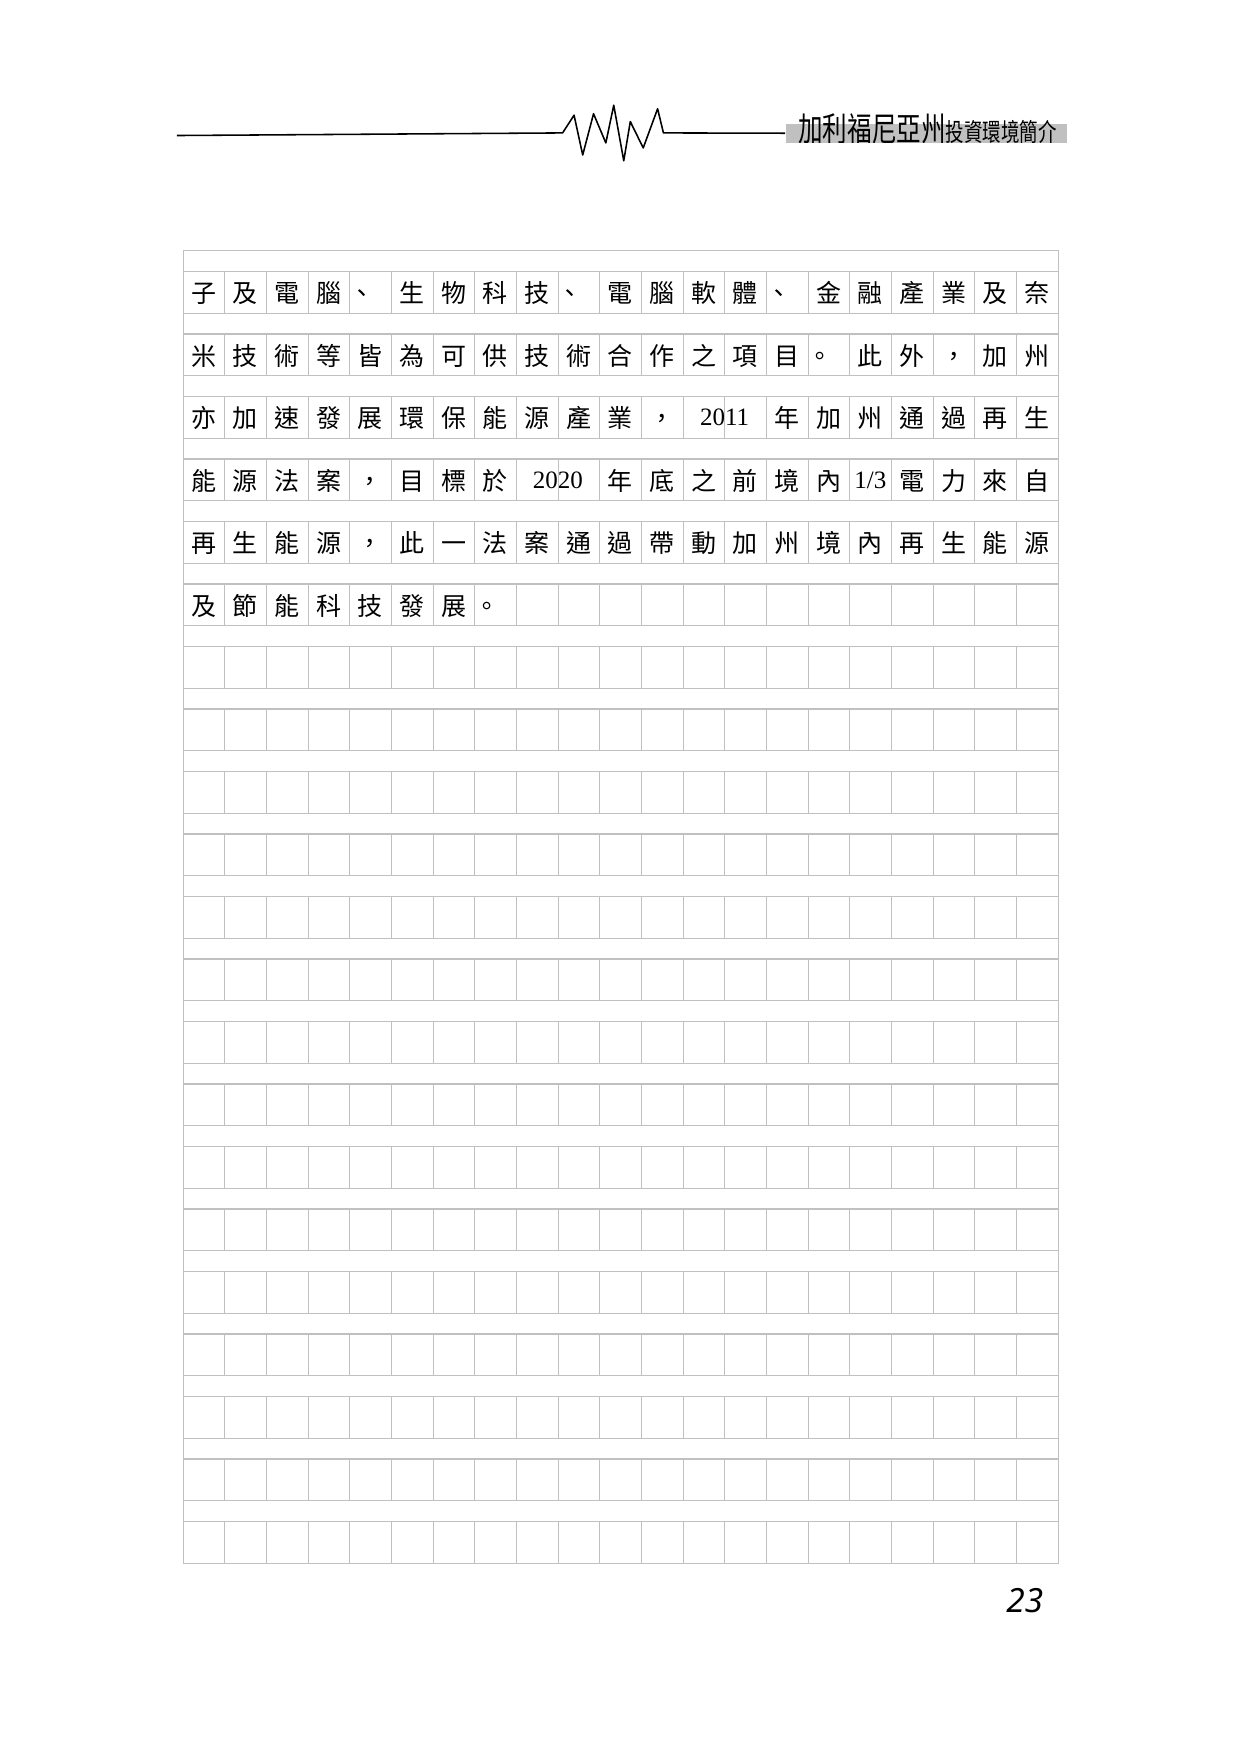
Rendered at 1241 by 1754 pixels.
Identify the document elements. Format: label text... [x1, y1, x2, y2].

text 加州位為世界第5大經濟體，其人口、經濟、市場、及研發等實力，吸引全球投資資金，除勞力密集的製造業外，各行各業對外人投資都具有吸引力，舉凡數位內容、半導體、航太、電子及電腦、生物科技、電腦軟體、金融產業及奈米技術等皆為可供技術合作之項目。此外，加州亦加速發展環保能源產業，2011年加州通過再生能源法案，目標於2020年底之前境內1/3電力來自再生能源，此一法案通過帶動加州境內再生能源及節能科技發展。 [184, 501, 1058, 521]
text 加州位為世界第5大經濟體，其人口、經濟、市場、及研發等實力，吸引全球投資資金，除勞力密集的製造業外，各行各業對外人投資都具有吸引力，舉凡數位內容、半導體、航太、電子及電腦、生物科技、電腦軟體、金融產業及奈米技術等皆為可供技術合作之項目。此外，加州亦加速發展環保能源產業，2011年加州通過再生能源法案，目標於2020年底之前境內1/3電力來自再生能源，此一法案通過帶動加州境內再生能源及節能科技發展。 [184, 251, 1058, 271]
text 加州位為世界第5大經濟體，其人口、經濟、市場、及研發等實力，吸引全球投資資金，除勞力密集的製造業外，各行各業對外人投資都具有吸引力，舉凡數位內容、半導體、航太、電子及電腦、生物科技、電腦軟體、金融產業及奈米技術等皆為可供技術合作之項目。此外，加州亦加速發展環保能源產業，2011年加州通過再生能源法案，目標於2020年底之前境內1/3電力來自再生能源，此一法案通過帶動加州境內再生能源及節能科技發展。 [184, 376, 1058, 396]
text 加州位為世界第5大經濟體，其人口、經濟、市場、及研發等實力，吸引全球投資資金，除勞力密集的製造業外，各行各業對外人投資都具有吸引力，舉凡數位內容、半導體、航太、電子及電腦、生物科技、電腦軟體、金融產業及奈米技術等皆為可供技術合作之項目。此外，加州亦加速發展環保能源產業，2011年加州通過再生能源法案，目標於2020年底之前境內1/3電力來自再生能源，此一法案通過帶動加州境內再生能源及節能科技發展。 [184, 439, 1058, 458]
text 加州位為世界第5大經濟體，其人口、經濟、市場、及研發等實力，吸引全球投資資金，除勞力密集的製造業外，各行各業對外人投資都具有吸引力，舉凡數位內容、半導體、航太、電子及電腦、生物科技、電腦軟體、金融產業及奈米技術等皆為可供技術合作之項目。此外，加州亦加速發展環保能源產業，2011年加州通過再生能源法案，目標於2020年底之前境內1/3電力來自再生能源，此一法案通過帶動加州境內再生能源及節能科技發展。 [184, 314, 1058, 333]
text 加州位為世界第5大經濟體，其人口、經濟、市場、及研發等實力，吸引全球投資資金，除勞力密集的製造業外，各行各業對外人投資都具有吸引力，舉凡數位內容、半導體、航太、電子及電腦、生物科技、電腦軟體、金融產業及奈米技術等皆為可供技術合作之項目。此外，加州亦加速發展環保能源產業，2011年加州通過再生能源法案，目標於2020年底之前境內1/3電力來自再生能源，此一法案通過帶動加州境內再生能源及節能科技發展。 [184, 564, 1058, 583]
